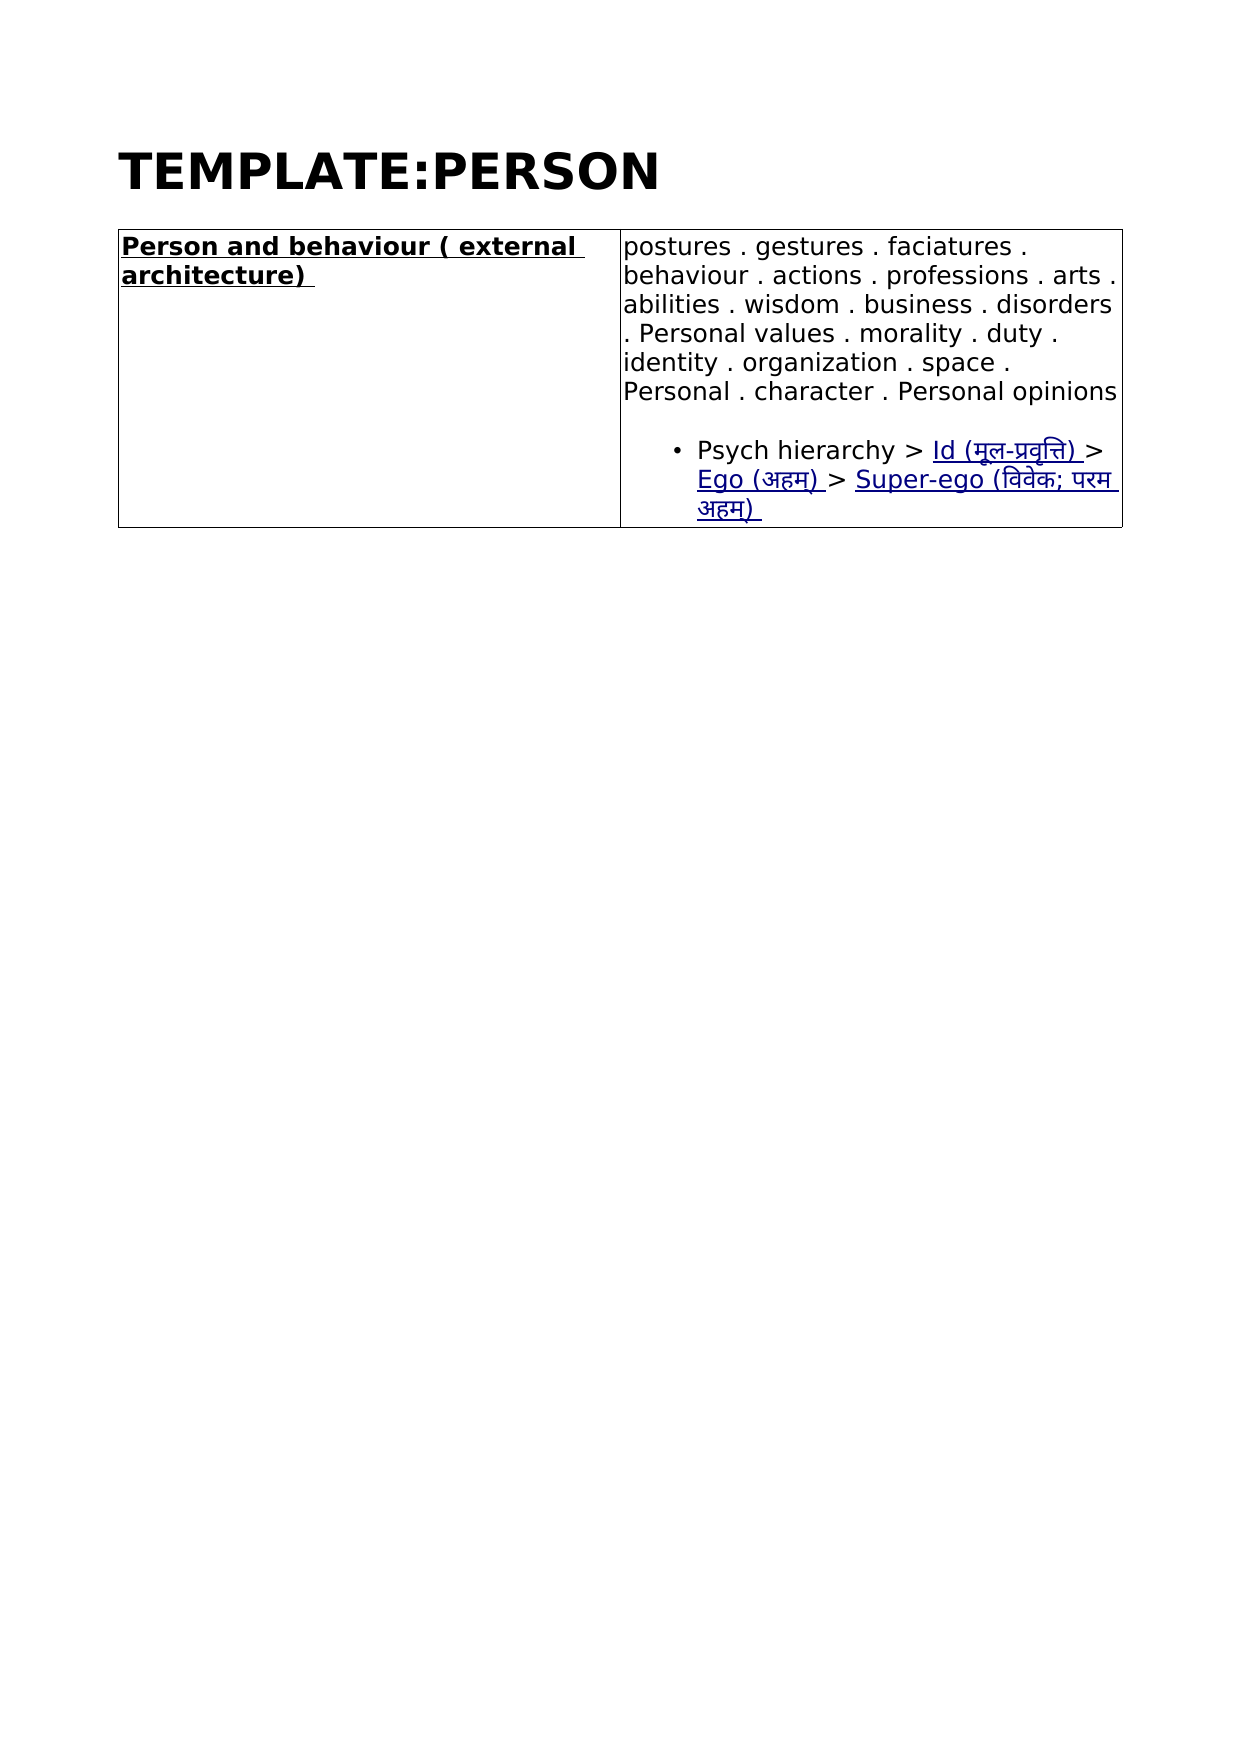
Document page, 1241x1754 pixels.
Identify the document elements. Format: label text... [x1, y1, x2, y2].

table_header Person and behaviour ( external architecture) [119, 230, 620, 527]
table_header postures . gestures . faciatures . behaviour . actions . professions . arts . abilities . wisdom . business . disorders . Personal values . morality . duty . identity . organization . space . Personal . character . Personal opinions Psych hierarchy > Id (मूल-प्रवृत्ति) > Ego (अहम्) > Super-ego (विवेक; परम अहम्) [621, 230, 1122, 527]
subtitle TEMPLATE:PERSON [118, 143, 1122, 201]
